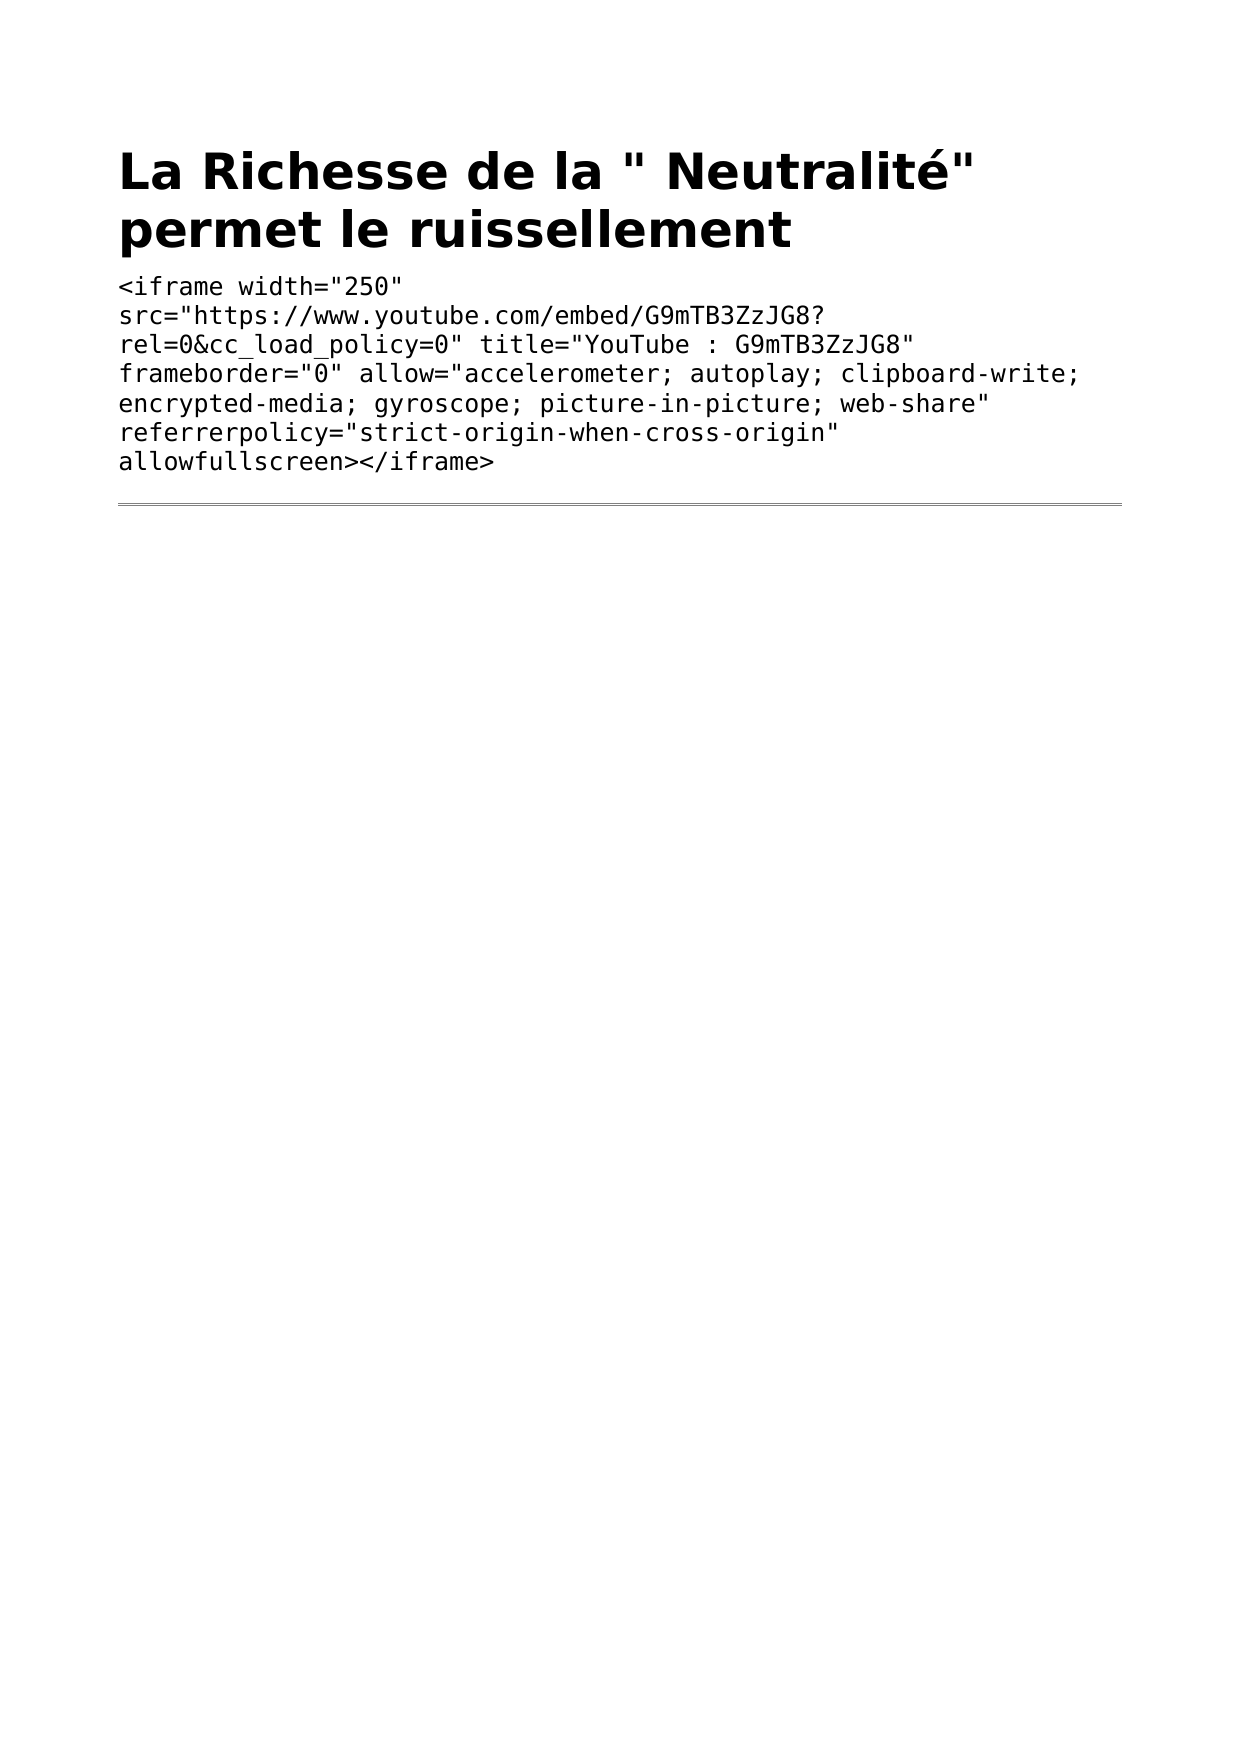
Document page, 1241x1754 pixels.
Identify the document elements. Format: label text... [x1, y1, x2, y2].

text <iframe width="250" src="https://www.youtube.com/embed/G9mTB3ZzJG8?rel=0&cc_load_policy=0" title="YouTube : G9mTB3ZzJG8" frameborder="0" allow="accelerometer; autoplay; clipboard-write; encrypted-media; gyroscope; picture-in-picture; web-share" referrerpolicy="strict-origin-when-cross-origin" allowfullscreen></iframe> [118, 272, 1122, 476]
subtitle La Richesse de la " Neutralité" permet le ruissellement [118, 143, 1122, 259]
